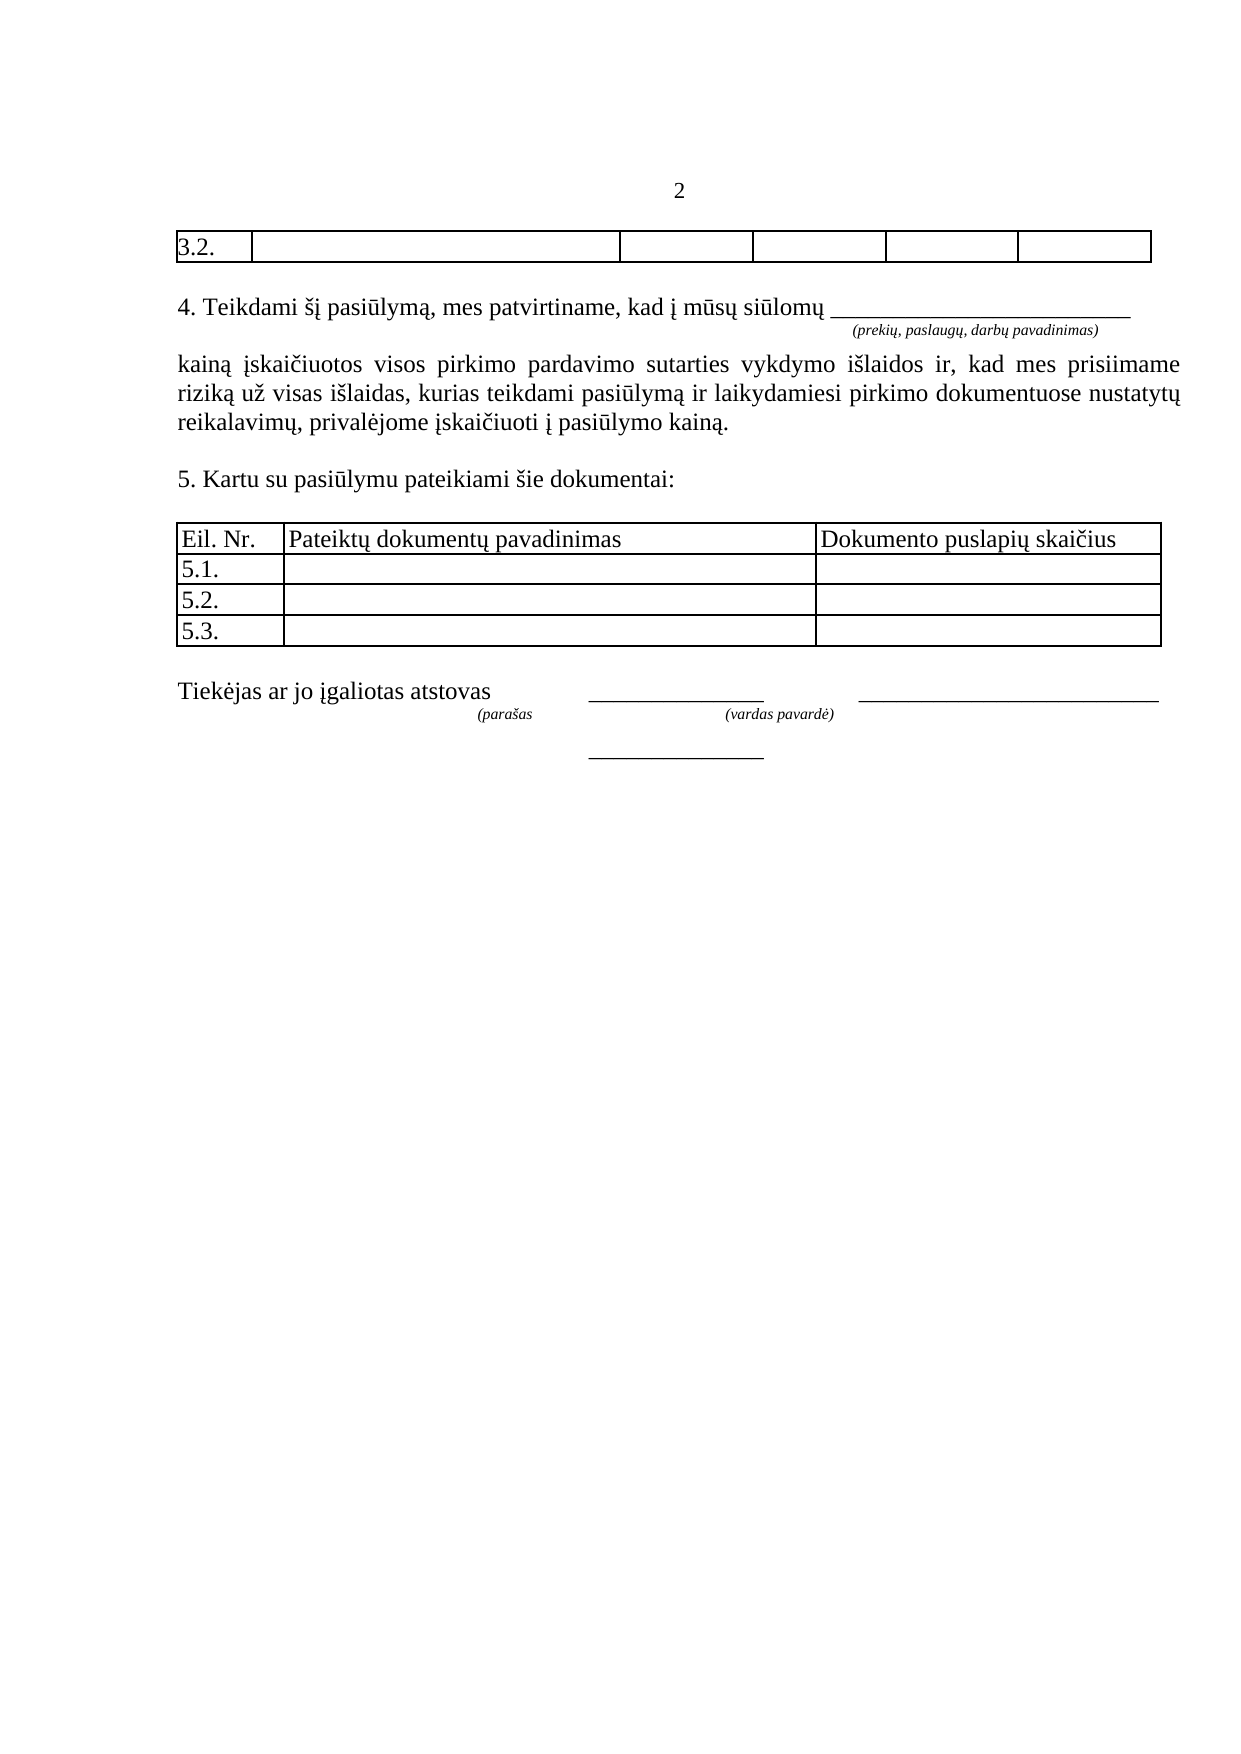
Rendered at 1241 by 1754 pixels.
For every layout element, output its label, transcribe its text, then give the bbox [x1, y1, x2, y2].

table_cell [817, 616, 1160, 645]
table_header Pateiktų dokumentų pavadinimas [285, 524, 815, 552]
table_cell [285, 616, 815, 645]
table_cell [754, 232, 885, 261]
text Tiekėjas ar jo įgaliotas atstovas ______________ ________________________ [177, 676, 1181, 704]
table_cell [1019, 232, 1150, 261]
text (prekių, paslaugų, darbų pavadinimas) [717, 320, 1181, 349]
table_cell 3.2. [178, 232, 251, 261]
text kainą įskaičiuotos visos pirkimo pardavimo sutarties vykdymo išlaidos ir, kad mes prisiimame riziką už visas išlaidas, kurias teikdami pasiūlymą ir laikydamiesi pirkimo dokumentuose nustatytų reikalavimų, privalėjome įskaičiuoti į pasiūlymo kainą. [177, 349, 1181, 435]
text 5. Kartu su pasiūlymu pateikiami šie dokumentai: [177, 464, 1181, 493]
text (parašas (vardas pavardė) [177, 704, 1181, 733]
table_cell 5.1. [178, 555, 283, 583]
text 4. Teikdami šį pasiūlymą, mes patvirtiname, kad į mūsų siūlomų ________________________ [177, 292, 1181, 320]
table_cell [285, 555, 815, 583]
table_cell 5.2. [178, 585, 283, 614]
table_header Eil. Nr. [178, 524, 283, 552]
table_cell [285, 585, 815, 614]
table_cell [253, 232, 619, 261]
table_header Dokumento puslapių skaičius [817, 524, 1160, 552]
table_cell [817, 555, 1160, 583]
table_cell [621, 232, 752, 261]
table_cell 5.3. [178, 616, 283, 645]
table_cell [887, 232, 1017, 261]
text ______________ [177, 733, 1181, 762]
table_cell [817, 585, 1160, 614]
